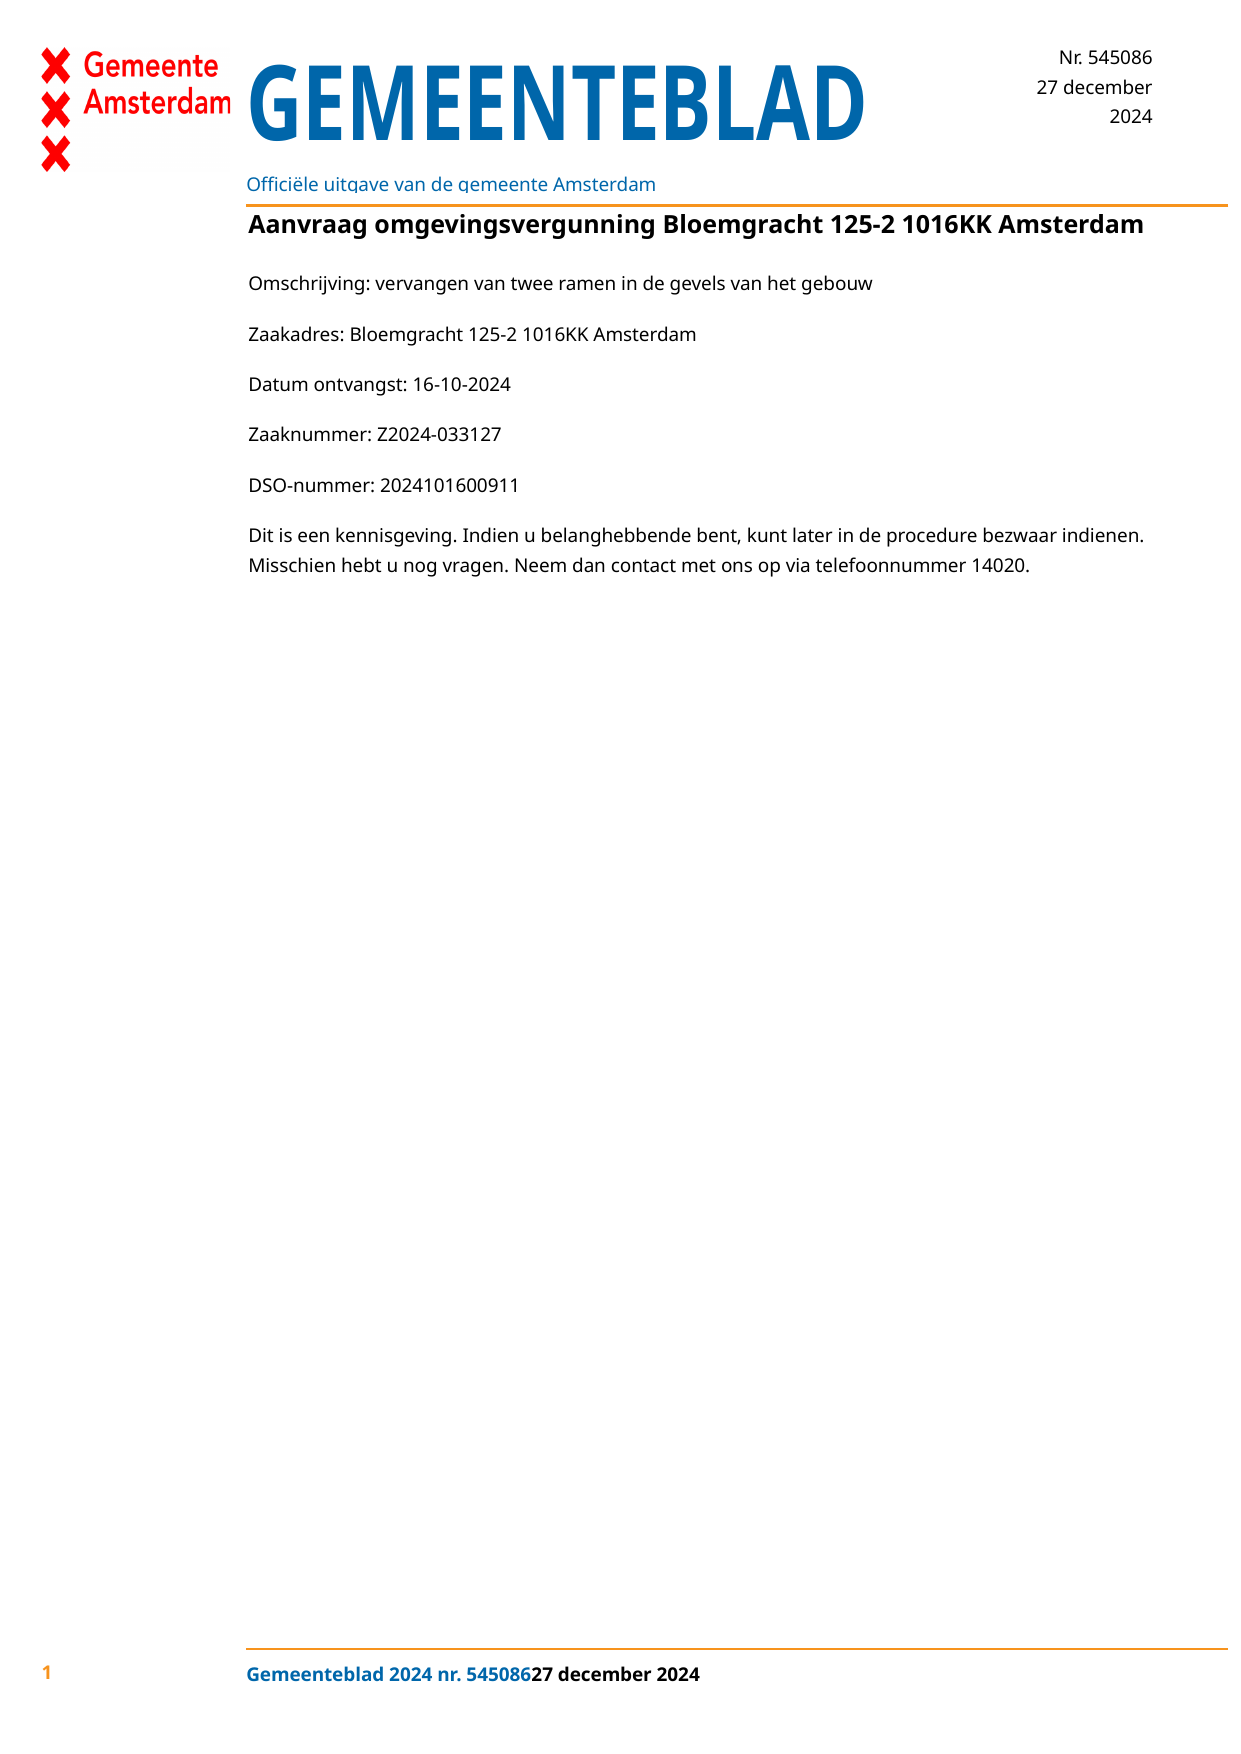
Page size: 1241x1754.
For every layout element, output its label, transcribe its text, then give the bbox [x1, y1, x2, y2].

text Dit is een kennisgeving. Indien u belanghebbende bent, kunt later in de procedure bezwaar indienen. Misschien hebt u nog vragen. Neem dan contact met ons op via telefoonnummer 14020. [248, 522, 1152, 578]
text Aanvraag omgevingsvergunning Bloemgracht 125-2 1016KK Amsterdam [248, 207, 1152, 241]
text Omschrijving: vervangen van twee ramen in de gevels van het gebouw [248, 270, 1152, 296]
text Datum ontvangst: 16-10-2024 [248, 371, 1152, 397]
picture [41, 47, 231, 172]
text DSO-nummer: 2024101600911 [248, 472, 1152, 498]
text Zaaknummer: Z2024-033127 [248, 422, 1152, 447]
text Zaakadres: Bloemgracht 125-2 1016KK Amsterdam [248, 321, 1152, 346]
